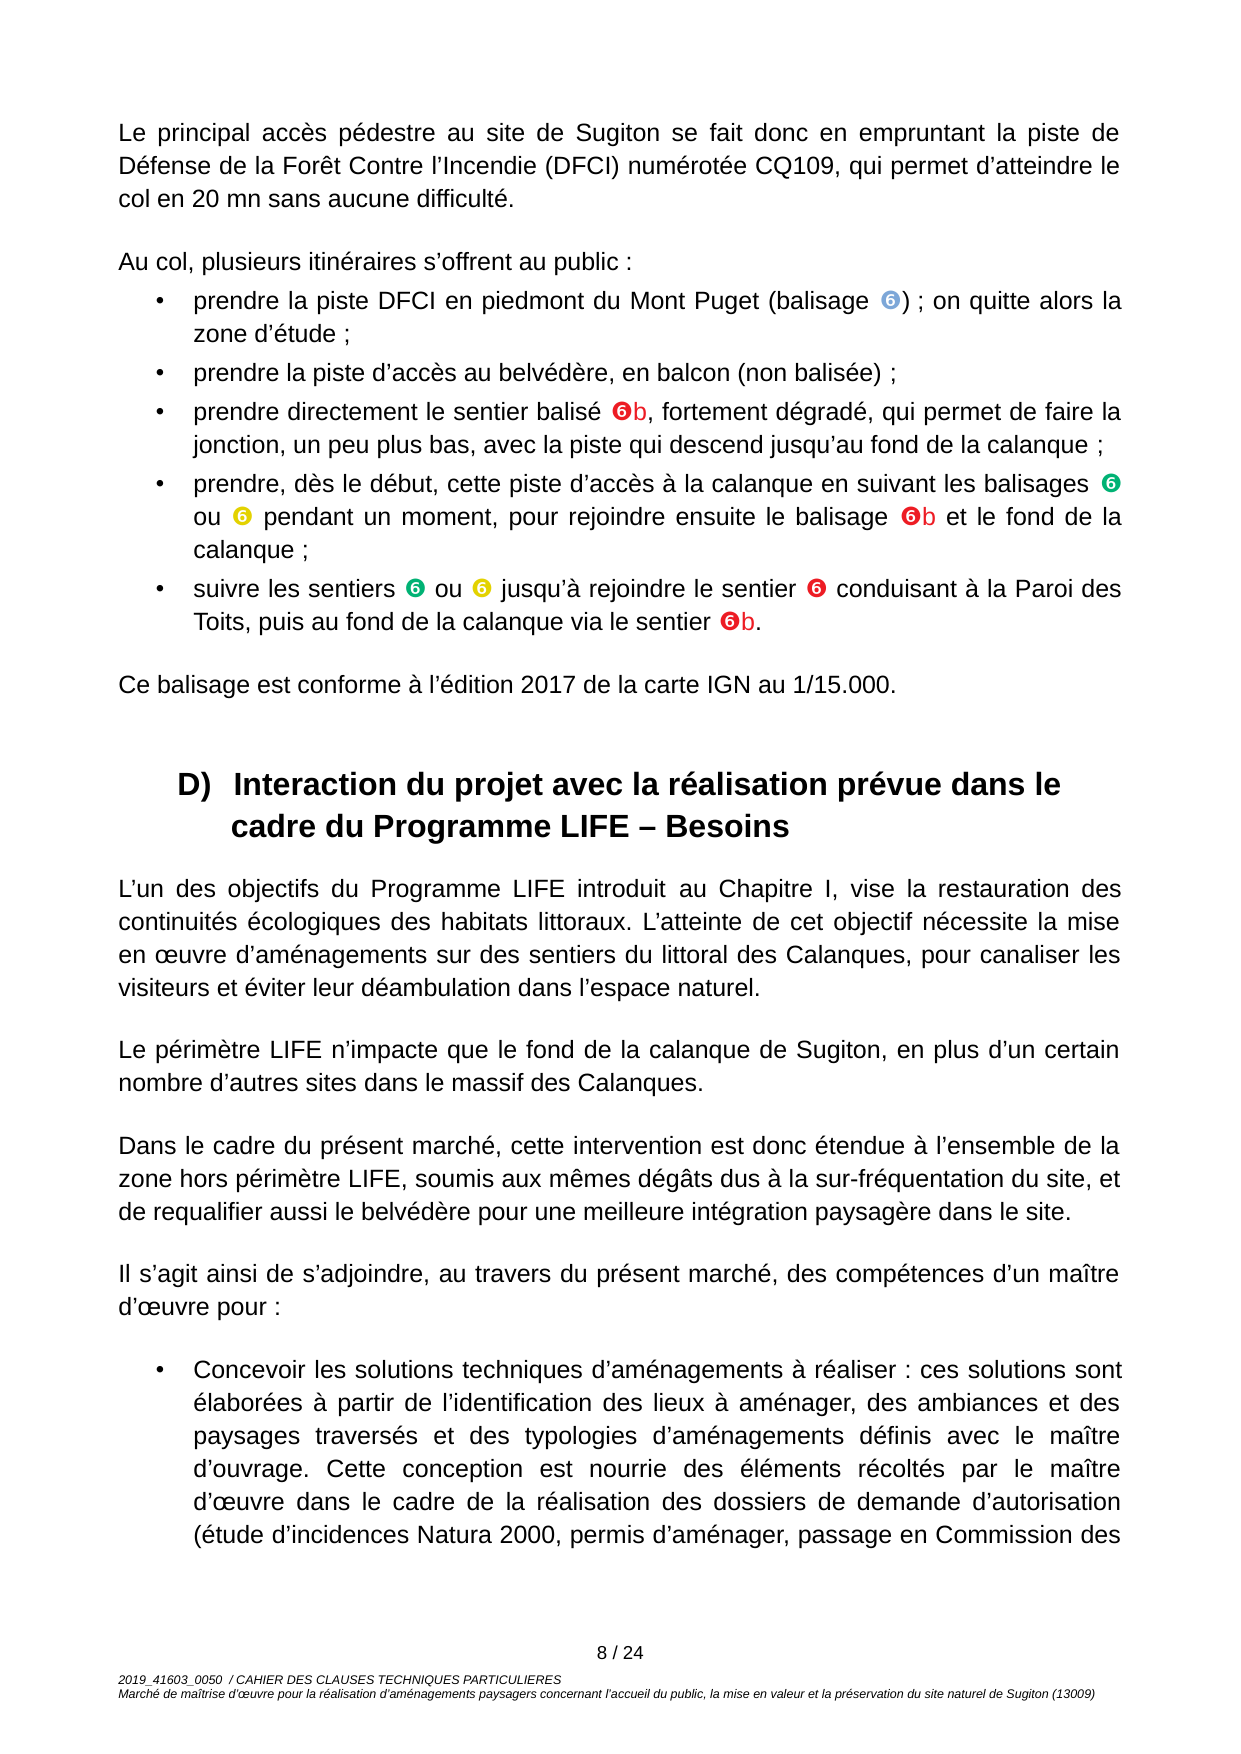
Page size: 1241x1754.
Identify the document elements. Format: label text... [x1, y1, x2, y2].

text Ce balisage est conforme à l’édition 2017 de la carte IGN au 1/15.000. [118, 669, 1122, 698]
text Il s’agit ainsi de s’adjoindre, au travers du présent marché, des compétences d’un maître d’œuvre pour : [118, 1259, 1122, 1321]
list prendre la piste d’accès au belvédère, en balcon (non balisée) ; [156, 358, 1122, 387]
text Au col, plusieurs itinéraires s’offrent au public : [118, 247, 1122, 275]
list prendre directement le sentier balisé ❻b, fortement dégradé, qui permet de faire la jonction, un peu plus bas, avec la piste qui descend jusqu’au fond de la calanque ; [156, 397, 1122, 459]
subtitle Interaction du projet avec la réalisation prévue dans le cadre du Programme LIFE – Besoins [159, 765, 1122, 844]
text L’un des objectifs du Programme LIFE introduit au Chapitre I, vise la restauration des continuités écologiques des habitats littoraux. L’atteinte de cet objectif nécessite la mise en œuvre d’aménagements sur des sentiers du littoral des Calanques, pour canaliser les visiteurs et éviter leur déambulation dans l’espace naturel. [118, 873, 1122, 1001]
text Le périmètre LIFE n’impacte que le fond de la calanque de Sugiton, en plus d’un certain nombre d’autres sites dans le massif des Calanques. [118, 1035, 1122, 1097]
list prendre la piste DFCI en piedmont du Mont Puget (balisage ❻) ; on quitte alors la zone d’étude ; [156, 286, 1122, 347]
text Dans le cadre du présent marché, cette intervention est donc étendue à l’ensemble de la zone hors périmètre LIFE, soumis aux mêmes dégâts dus à la sur-fréquentation du site, et de requalifier aussi le belvédère pour une meilleure intégration paysagère dans le site. [118, 1131, 1122, 1225]
list Concevoir les solutions techniques d’aménagements à réaliser : ces solutions sont élaborées à partir de l’identification des lieux à aménager, des ambiances et des paysages traversés et des typologies d’aménagements définis avec le maître d’ouvrage. Cette conception est nourrie des éléments récoltés par le maître d’œuvre dans le cadre de la réalisation des dossiers de demande d’autorisation (étude d’incidences Natura 2000, permis d’aménager, passage en Commission des [156, 1355, 1122, 1549]
list prendre, dès le début, cette piste d’accès à la calanque en suivant les balisages ❻ ou ❻ pendant un moment, pour rejoindre ensuite le balisage ❻b et le fond de la calanque ; [156, 469, 1122, 564]
list suivre les sentiers ❻ ou ❻ jusqu’à rejoindre le sentier ❻ conduisant à la Paroi des Toits, puis au fond de la calanque via le sentier ❻b. [156, 574, 1122, 636]
text Le principal accès pédestre au site de Sugiton se fait donc en empruntant la piste de Défense de la Forêt Contre l’Incendie (DFCI) numérotée CQ109, qui permet d’atteindre le col en 20 mn sans aucune difficulté. [118, 118, 1122, 213]
